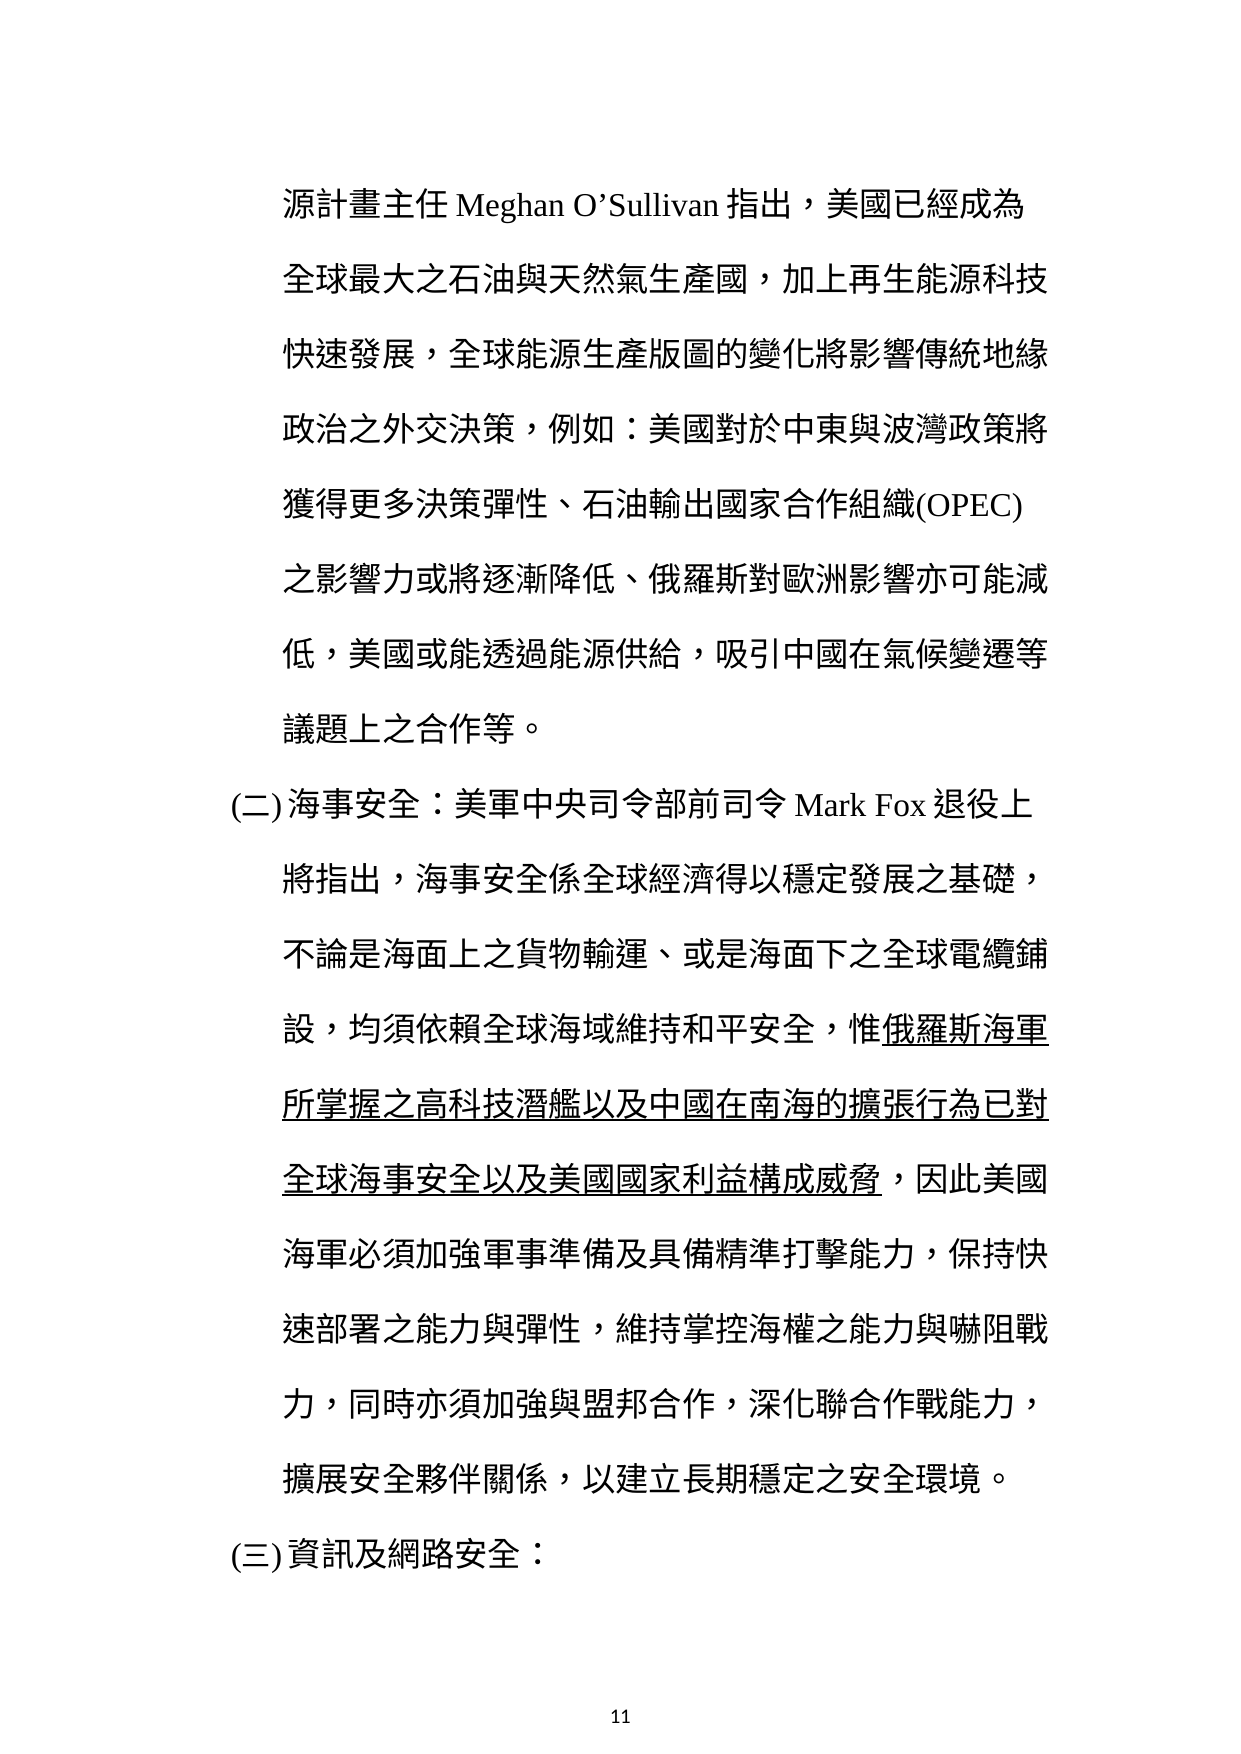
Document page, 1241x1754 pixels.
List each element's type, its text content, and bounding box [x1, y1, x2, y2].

list 資訊及網路安全： [282, 1514, 1053, 1589]
list 海事安全：美軍中央司令部前司令Mark Fox退役上將指出，海事安全係全球經濟得以穩定發展之基礎，不論是海面上之貨物輸運、或是海面下之全球電纜鋪設，均須依賴全球海域維持和平安全，惟俄羅斯海軍所掌握之高科技潛艦以及中國在南海的擴張行為已對全球海事安全以及美國國家利益構成威脅，因此美國海軍必須加強軍事準備及具備精準打擊能力，保持快速部署之能力與彈性，維持掌控海權之能力與嚇阻戰力，同時亦須加強與盟邦合作，深化聯合作戰能力，擴展安全夥伴關係，以建立長期穩定之安全環境。 [282, 764, 1053, 1514]
list 源計畫主任Meghan O’Sullivan指出，美國已經成為全球最大之石油與天然氣生產國，加上再生能源科技快速發展，全球能源生產版圖的變化將影響傳統地緣政治之外交決策，例如：美國對於中東與波灣政策將獲得更多決策彈性、石油輸出國家合作組織(OPEC)之影響力或將逐漸降低、俄羅斯對歐洲影響亦可能減低，美國或能透過能源供給，吸引中國在氣候變遷等議題上之合作等。 [282, 164, 1053, 764]
